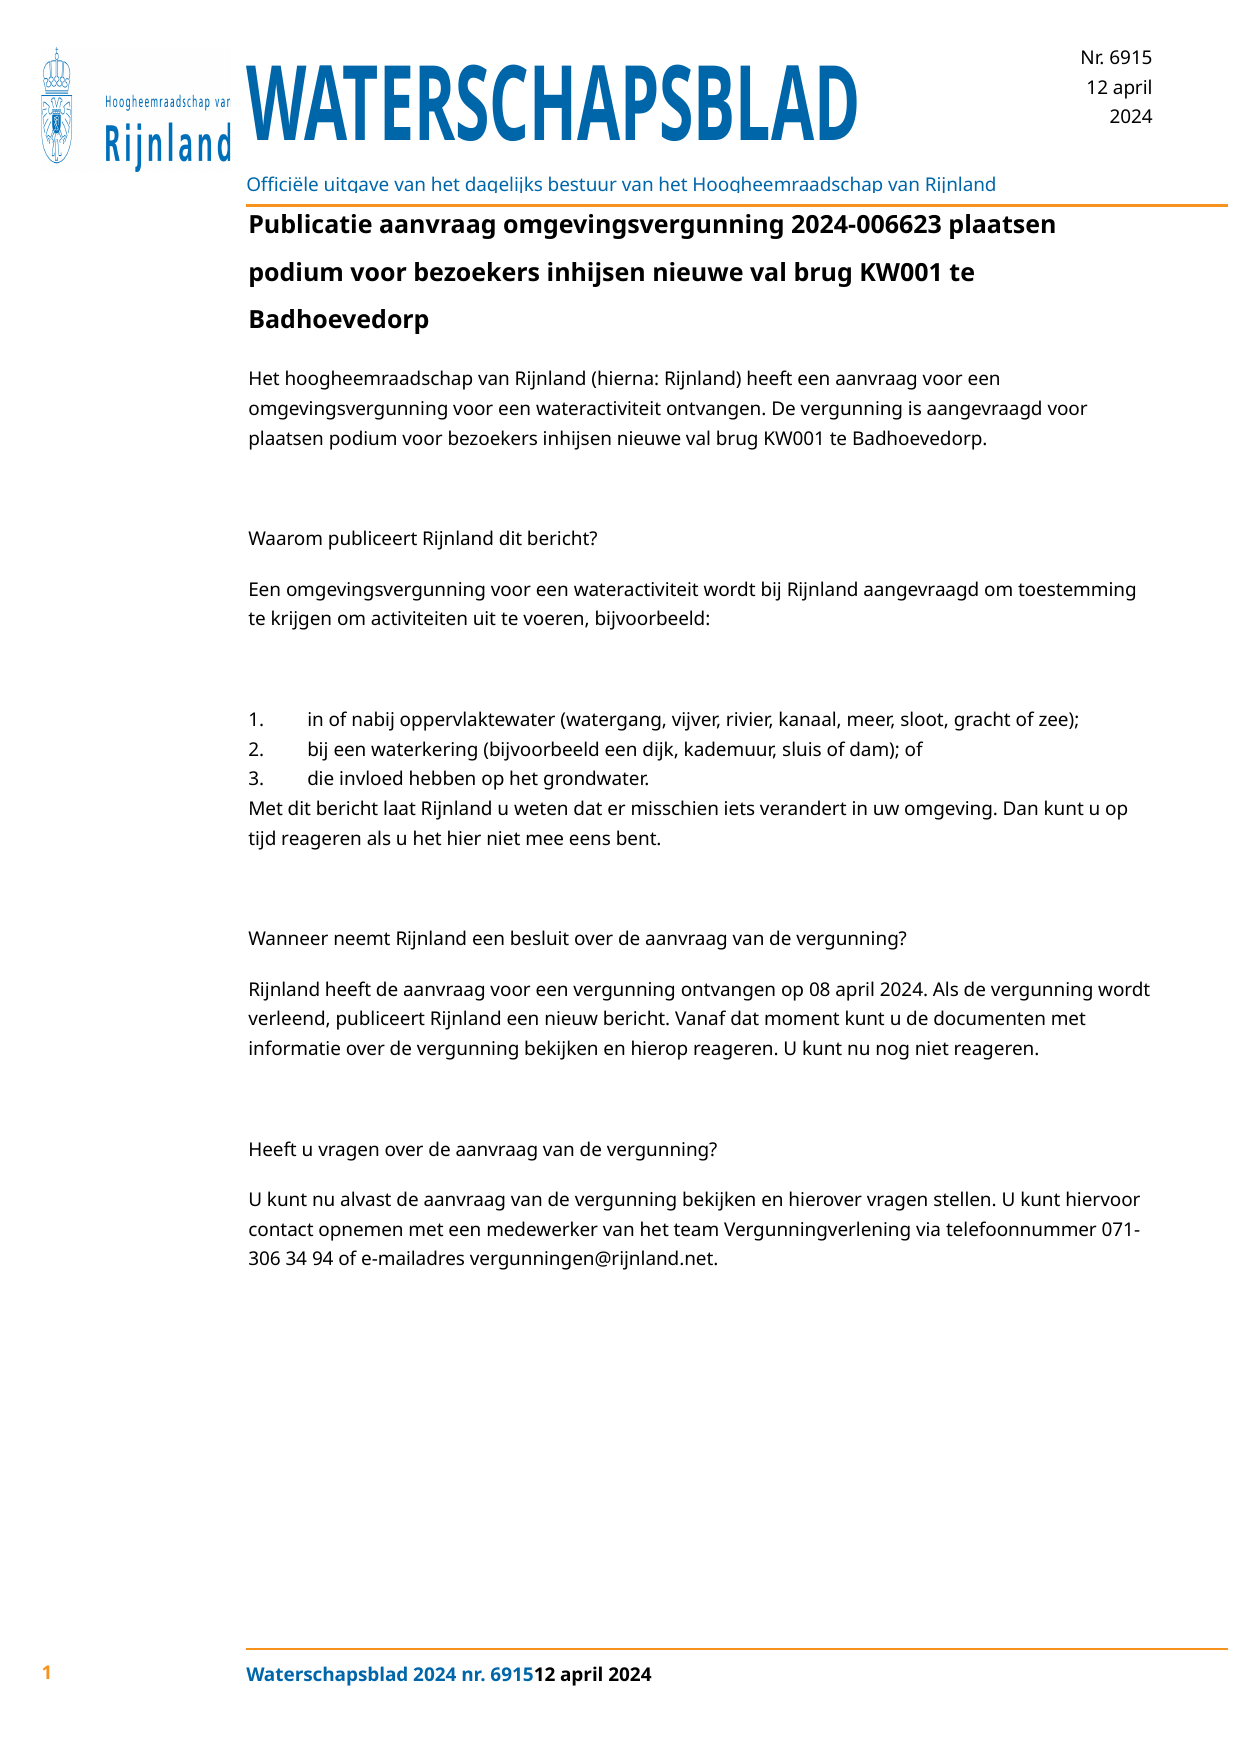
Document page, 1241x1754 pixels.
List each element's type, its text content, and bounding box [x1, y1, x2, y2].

text Publicatie aanvraag omgevingsvergunning 2024-006623 plaatsen podium voor bezoekers inhijsen nieuwe val brug KW001 te Badhoevedorp [248, 207, 1152, 336]
list die invloed hebben op het grondwater. [248, 766, 1152, 791]
text Het hoogheemraadschap van Rijnland (hierna: Rijnland) heeft een aanvraag voor een omgevingsvergunning voor een wateractiviteit ontvangen. De vergunning is aangevraagd voor plaatsen podium voor bezoekers inhijsen nieuwe val brug KW001 te Badhoevedorp. [248, 366, 1152, 450]
list bij een waterkering (bijvoorbeeld een dijk, kademuur, sluis of dam); of [248, 736, 1152, 762]
text U kunt nu alvast de aanvraag van de vergunning bekijken en hierover vragen stellen. U kunt hiervoor contact opnemen met een medewerker van het team Vergunningverlening via telefoonnummer 071-306 34 94 of e-mailadres vergunningen@rijnland.net. [248, 1186, 1152, 1271]
text Rijnland heeft de aanvraag voor een vergunning ontvangen op 08 april 2024. Als de vergunning wordt verleend, publiceert Rijnland een nieuw bericht. Vanaf dat moment kunt u de documenten met informatie over de vergunning bekijken en hierop reageren. U kunt nu nog niet reageren. [248, 976, 1152, 1061]
text Heeft u vragen over de aanvraag van de vergunning? [248, 1136, 1152, 1162]
text Waarom publiceert Rijnland dit bericht? [248, 526, 1152, 551]
picture [41, 47, 231, 172]
text Een omgevingsvergunning voor een wateractiviteit wordt bij Rijnland aangevraagd om toestemming te krijgen om activiteiten uit te voeren, bijvoorbeeld: [248, 576, 1152, 631]
text Wanneer neemt Rijnland een besluit over de aanvraag van de vergunning? [248, 926, 1152, 951]
list in of nabij oppervlaktewater (watergang, vijver, rivier, kanaal, meer, sloot, gracht of zee); [248, 706, 1152, 732]
text Met dit bericht laat Rijnland u weten dat er misschien iets verandert in uw omgeving. Dan kunt u op tijd reageren als u het hier niet mee eens bent. [248, 795, 1152, 850]
